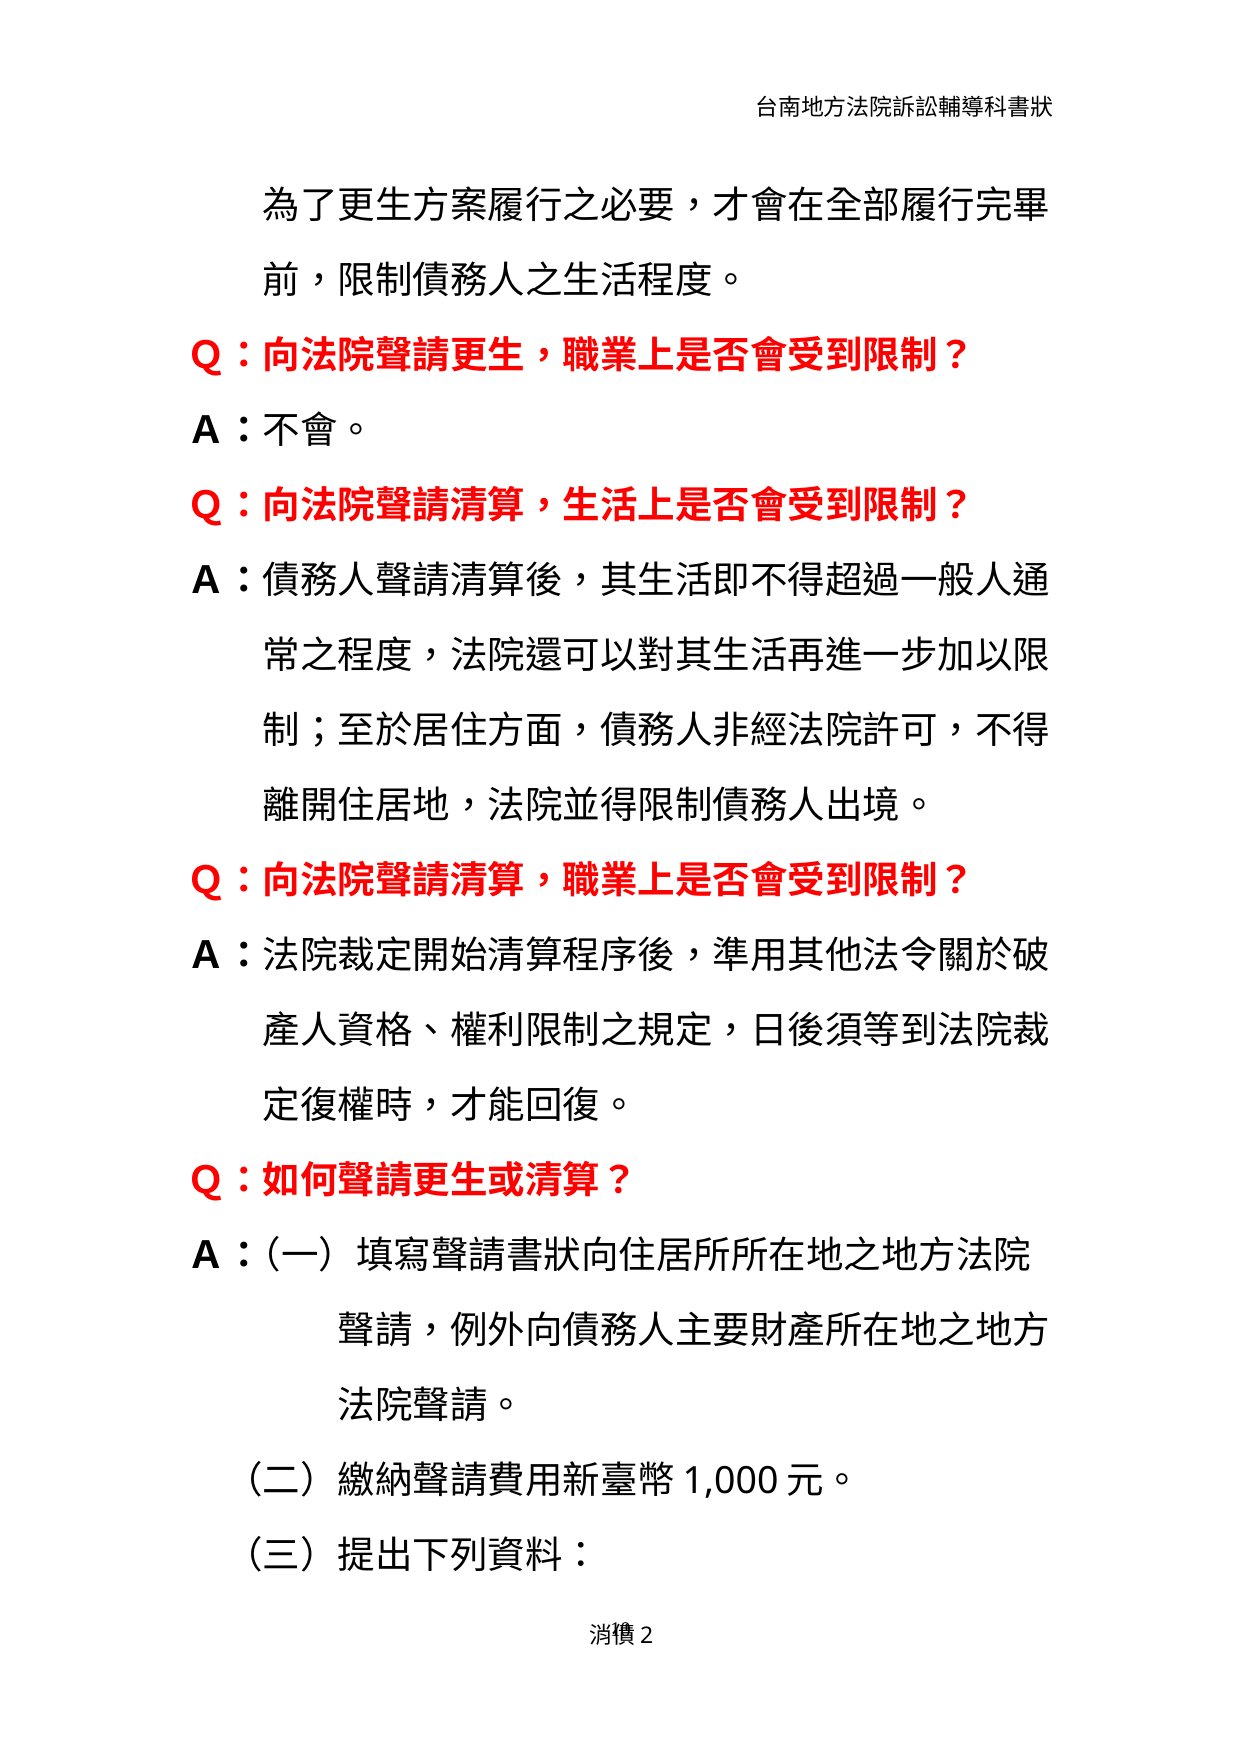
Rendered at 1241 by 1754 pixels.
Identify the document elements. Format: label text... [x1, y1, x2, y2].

text Ｑ：向法院聲請清算，職業上是否會受到限制？ [187, 839, 1053, 914]
text Ｑ：向法院聲請清算，生活上是否會受到限制？ [187, 464, 1053, 539]
text Ａ：原則上不會，除非法院在認可更生方案之裁定時，為了更生方案履行之必要，才會在全部履行完畢前，限制債務人之生活程度。 [187, 164, 1053, 314]
text Ａ：不會。 [187, 389, 1053, 464]
text （三）提出下列資料： [187, 1514, 1053, 1589]
text Ｑ：向法院聲請更生，職業上是否會受到限制？ [187, 314, 1053, 389]
text （二）繳納聲請費用新臺幣1,000元。 [187, 1439, 1053, 1514]
text Ａ：債務人聲請清算後，其生活即不得超過一般人通常之程度，法院還可以對其生活再進一步加以限制；至於居住方面，債務人非經法院許可，不得離開住居地，法院並得限制債務人出境。 [187, 539, 1053, 839]
text Ａ：法院裁定開始清算程序後，準用其他法令關於破產人資格、權利限制之規定，日後須等到法院裁定復權時，才能回復。 [187, 914, 1053, 1139]
text Ａ：（一）填寫聲請書狀向住居所所在地之地方法院聲請，例外向債務人主要財產所在地之地方法院聲請。 [187, 1214, 1053, 1439]
text Ｑ：如何聲請更生或清算？ [187, 1139, 1053, 1214]
